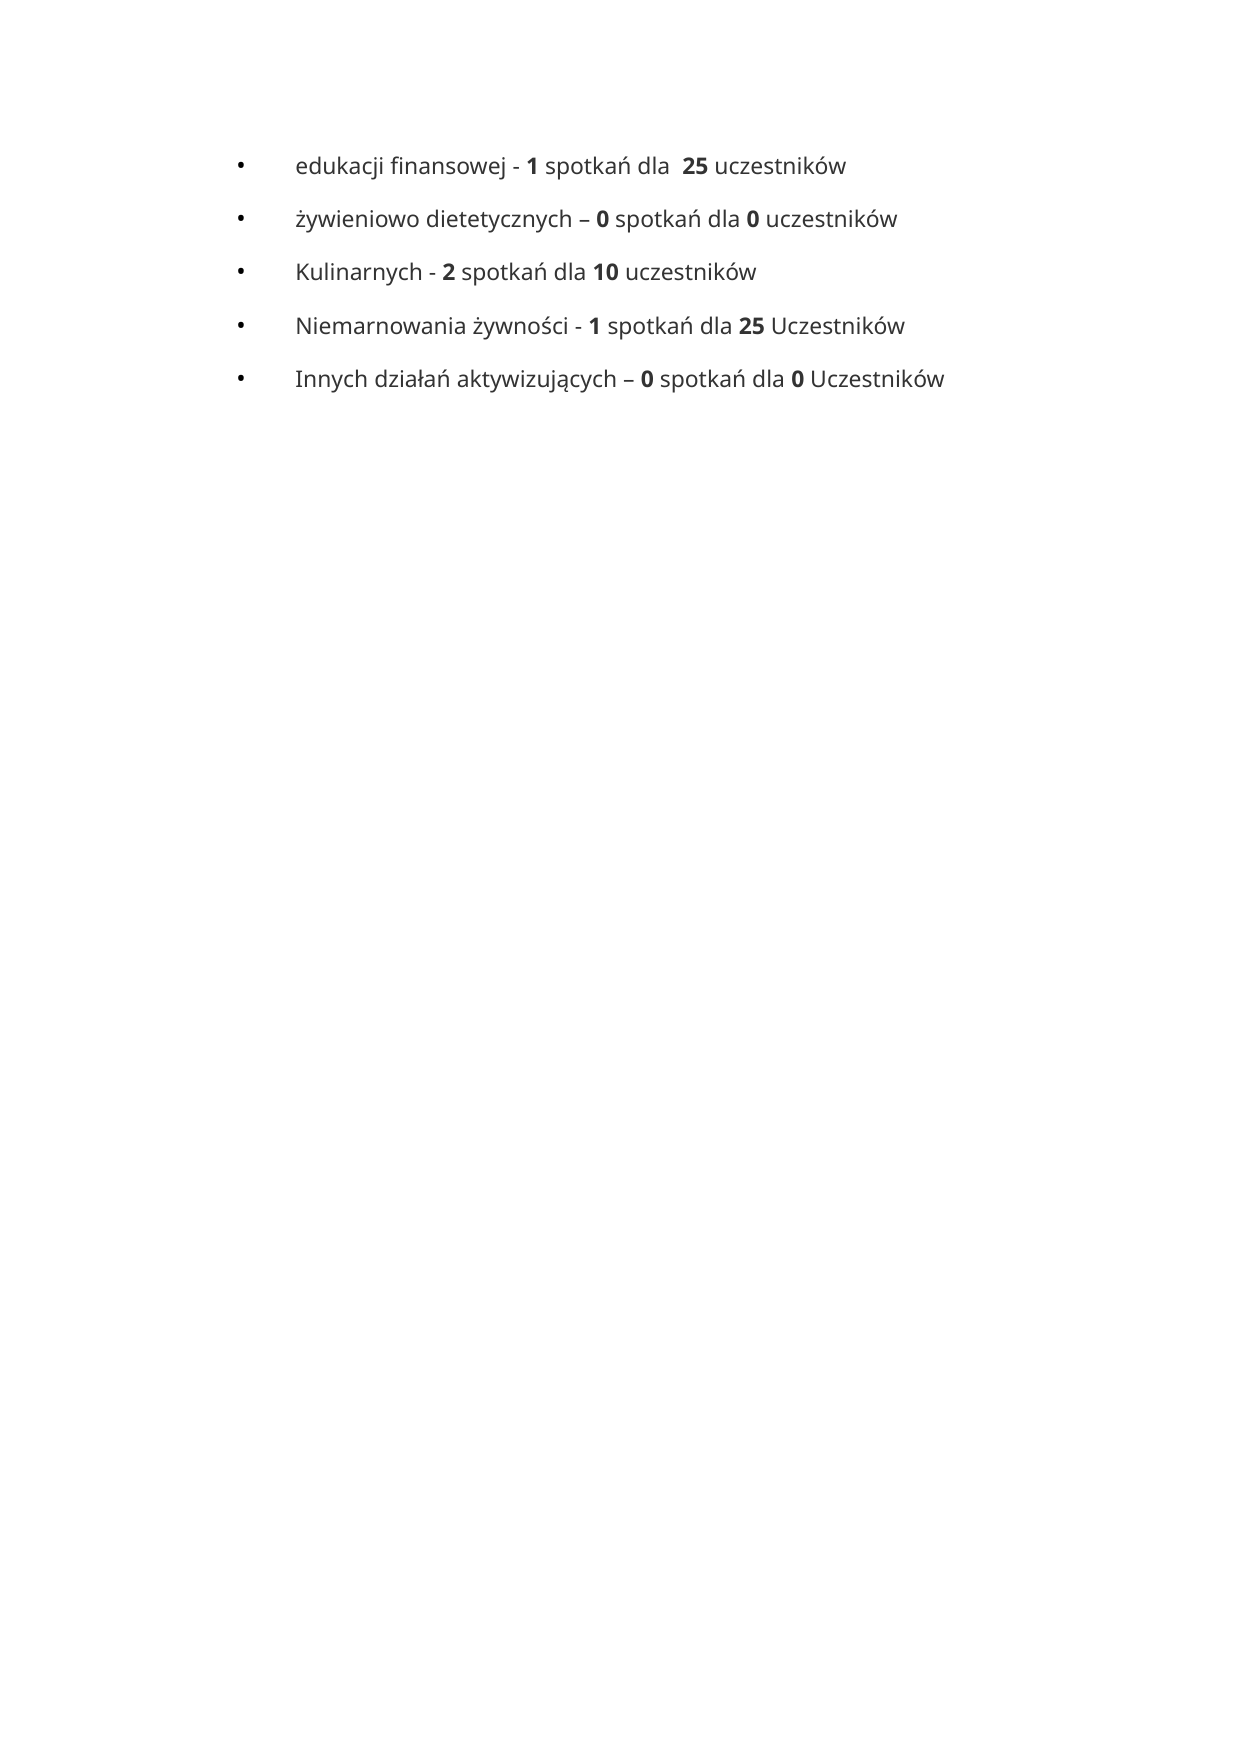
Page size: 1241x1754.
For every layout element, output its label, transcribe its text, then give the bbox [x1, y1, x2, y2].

list żywieniowo dietetycznych – 0 spotkań dla 0 uczestników [236, 201, 1093, 235]
list Kulinarnych - 2 spotkań dla 10 uczestników [236, 254, 1093, 288]
list Niemarnowania żywności - 1 spotkań dla 25 Uczestników [236, 307, 1093, 341]
list edukacji finansowej - 1 spotkań dla 25 uczestników [236, 148, 1093, 182]
list Innych działań aktywizujących – 0 spotkań dla 0 Uczestników [236, 361, 1093, 394]
